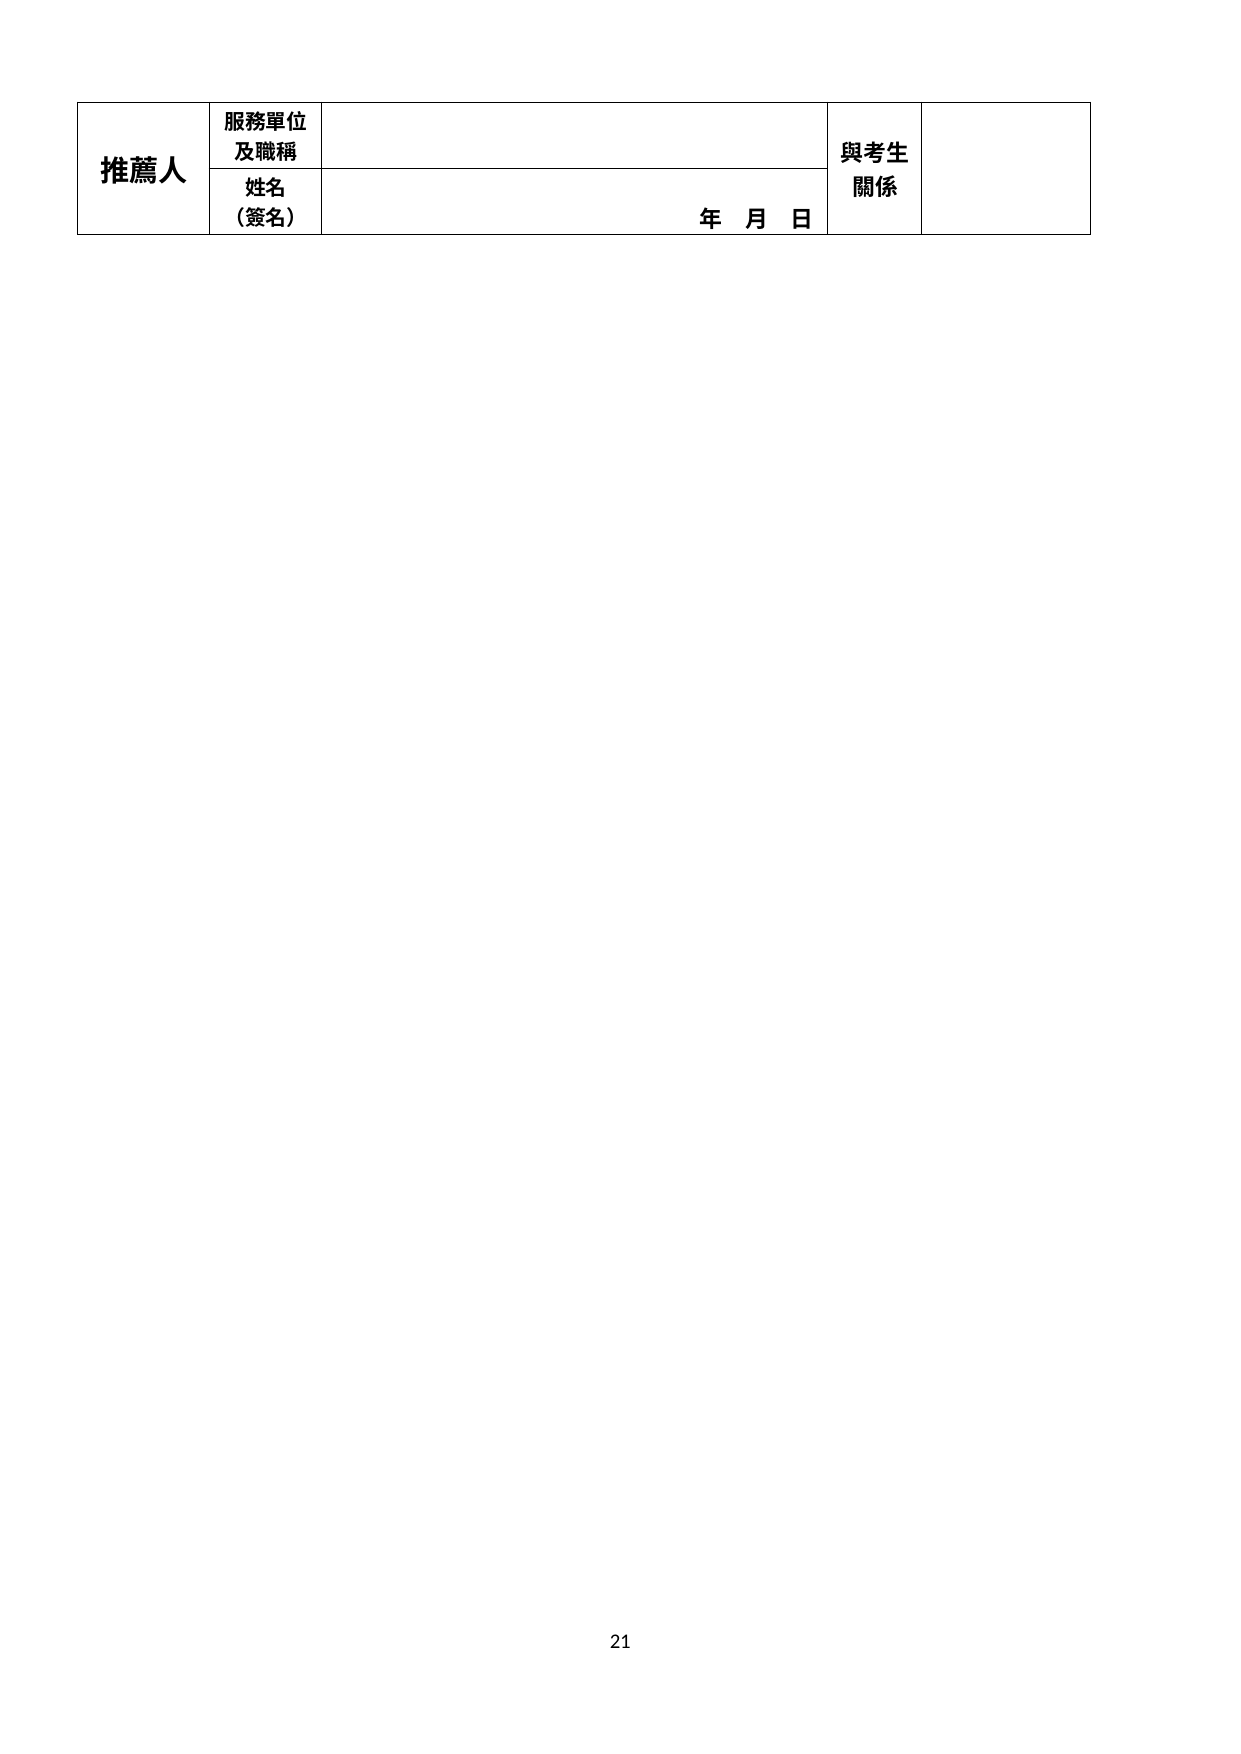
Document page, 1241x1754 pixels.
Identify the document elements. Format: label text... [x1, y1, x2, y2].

table_cell 與考生 關係 [828, 103, 921, 234]
table_cell 姓名 （簽名） [210, 169, 321, 234]
table_cell 推薦人 [78, 103, 209, 234]
table_cell 年 月 日 [322, 169, 827, 234]
table_cell [922, 103, 1090, 234]
table_cell 服務單位 及職稱 [210, 103, 321, 168]
table_cell [322, 103, 827, 168]
